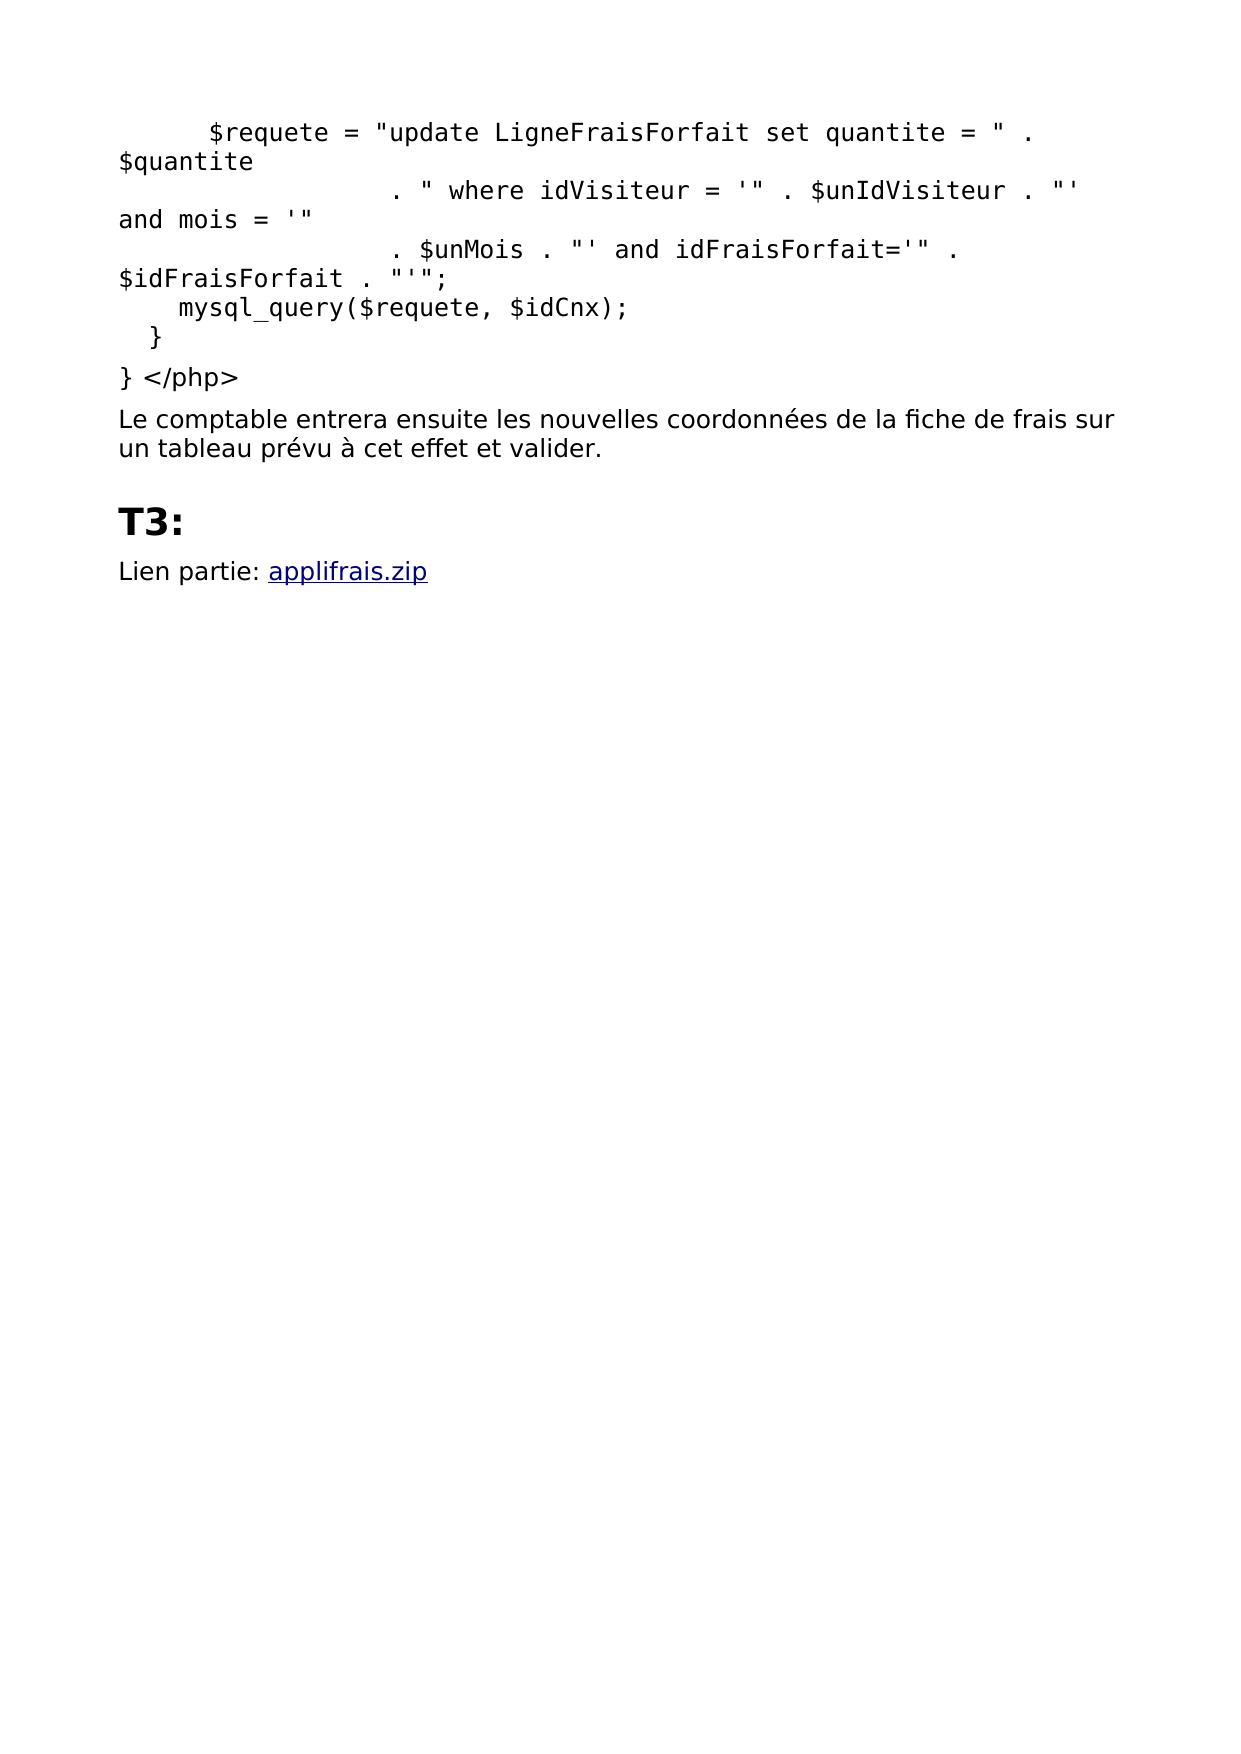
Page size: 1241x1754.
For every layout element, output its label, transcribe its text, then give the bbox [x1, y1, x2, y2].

text Lien partie: applifrais.zip [118, 557, 1122, 586]
text Le comptable entrera ensuite les nouvelles coordonnées de la fiche de frais sur un tableau prévu à cet effet et valider. [118, 405, 1122, 463]
subtitle T3: [118, 501, 1122, 544]
text $requete = "update LigneFraisForfait set quantite = " . $quantite . " where idVisiteur = '" . $unIdVisiteur . "' and mois = '" . $unMois . "' and idFraisForfait='" . $idFraisForfait . "'"; mysql_query($requete, $idCnx); } [118, 118, 1122, 351]
text } </php> [118, 363, 1122, 392]
